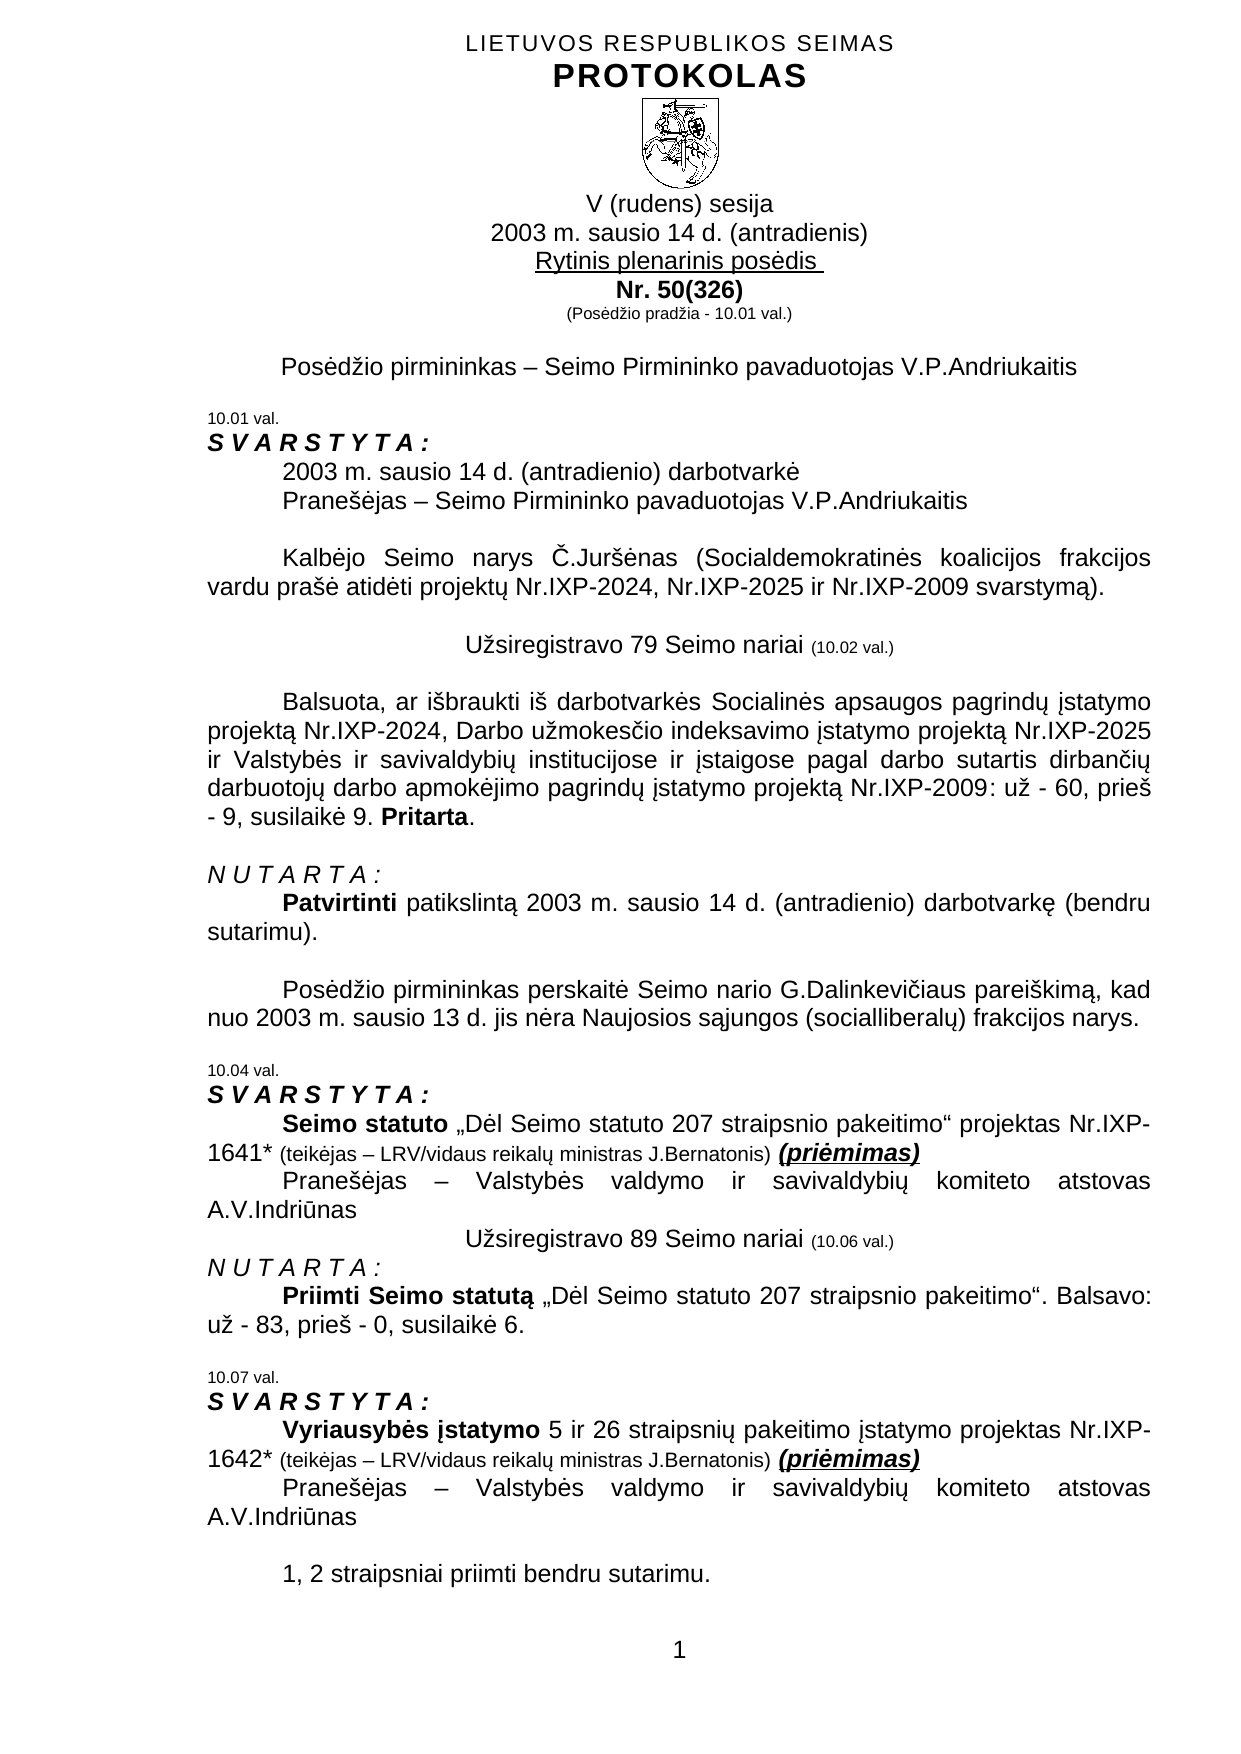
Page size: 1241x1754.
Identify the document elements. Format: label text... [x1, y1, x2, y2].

text Pranešėjas – Valstybės valdymo ir savivaldybių komiteto atstovas A.V.Indriūnas [207, 1473, 1152, 1530]
text S V A R S T Y T A : [207, 1387, 1152, 1415]
text Pranešėjas – Valstybės valdymo ir savivaldybių komiteto atstovas A.V.Indriūnas [207, 1166, 1152, 1224]
text Kalbėjo Seimo narys Č.Juršėnas (Socialdemokratinės koalicijos frakcijos vardu prašė atidėti projektų Nr.IXP-2024, Nr.IXP-2025 ir Nr.IXP-2009 svarstymą). [207, 543, 1152, 601]
text N U T A R T A : [207, 1252, 1152, 1281]
text Vyriausybės įstatymo 5 ir 26 straipsnių pakeitimo įstatymo projektas Nr.IXP-1642* (teikėjas – LRV/vidaus reikalų ministras J.Bernatonis) (priėmimas) [207, 1415, 1152, 1473]
text PROTOKOLAS [207, 56, 1152, 95]
text Užsiregistravo 89 Seimo nariai (10.06 val.) [207, 1224, 1152, 1252]
text LIETUVOS RESPUBLIKOS SEIMAS [207, 30, 1152, 56]
text 1, 2 straipsniai priimti bendru sutarimu. [207, 1559, 1152, 1588]
text 2003 m. sausio 14 d. (antradienio) darbotvarkė [207, 457, 1152, 486]
text Priimti Seimo statutą „Dėl Seimo statuto 207 straipsnio pakeitimo“. Balsavo: už - 83, prieš - 0, susilaikė 6. [207, 1281, 1152, 1339]
text 2003 m. sausio 14 d. (antradienis) [207, 217, 1152, 246]
text 10.01 val. [207, 409, 1152, 428]
text 10.07 val. [207, 1367, 1152, 1387]
text Posėdžio pirmininkas perskaitė Seimo nario G.Dalinkevičiaus pareiškimą, kad nuo 2003 m. sausio 13 d. jis nėra Naujosios sąjungos (socialliberalų) frakcijos narys. [207, 974, 1152, 1032]
text S V A R S T Y T A : [207, 428, 1152, 457]
text Posėdžio pirmininkas – Seimo Pirmininko pavaduotojas V.P.Andriukaitis [207, 352, 1152, 380]
text 10.04 val. [207, 1061, 1152, 1080]
text Patvirtinti patikslintą 2003 m. sausio 14 d. (antradienio) darbotvarkę (bendru sutarimu). [207, 888, 1152, 946]
text V (rudens) sesija [207, 95, 1152, 217]
text Pranešėjas – Seimo Pirmininko pavaduotojas V.P.Andriukaitis [207, 486, 1152, 514]
text N U T A R T A : [207, 859, 1152, 888]
text Užsiregistravo 79 Seimo nariai (10.02 val.) [207, 629, 1152, 658]
text S V A R S T Y T A : [207, 1080, 1152, 1109]
text Rytinis plenarinis posėdis [207, 246, 1152, 275]
text Balsuota, ar išbraukti iš darbotvarkės Socialinės apsaugos pagrindų įstatymo projektą Nr.IXP-2024, Darbo užmokesčio indeksavimo įstatymo projektą Nr.IXP-2025 ir Valstybės ir savivaldybių institucijose ir įstaigose pagal darbo sutartis dirbančių darbuotojų darbo apmokėjimo pagrindų įstatymo projektą Nr.IXP-2009: už - 60, prieš - 9, susilaikė 9. Pritarta. [207, 687, 1152, 831]
text (Posėdžio pradžia - 10.01 val.) [207, 304, 1152, 323]
text Seimo statuto „Dėl Seimo statuto 207 straipsnio pakeitimo“ projektas Nr.IXP-1641* (teikėjas – LRV/vidaus reikalų ministras J.Bernatonis) (priėmimas) [207, 1109, 1152, 1166]
text Nr. 50(326) [207, 275, 1152, 304]
